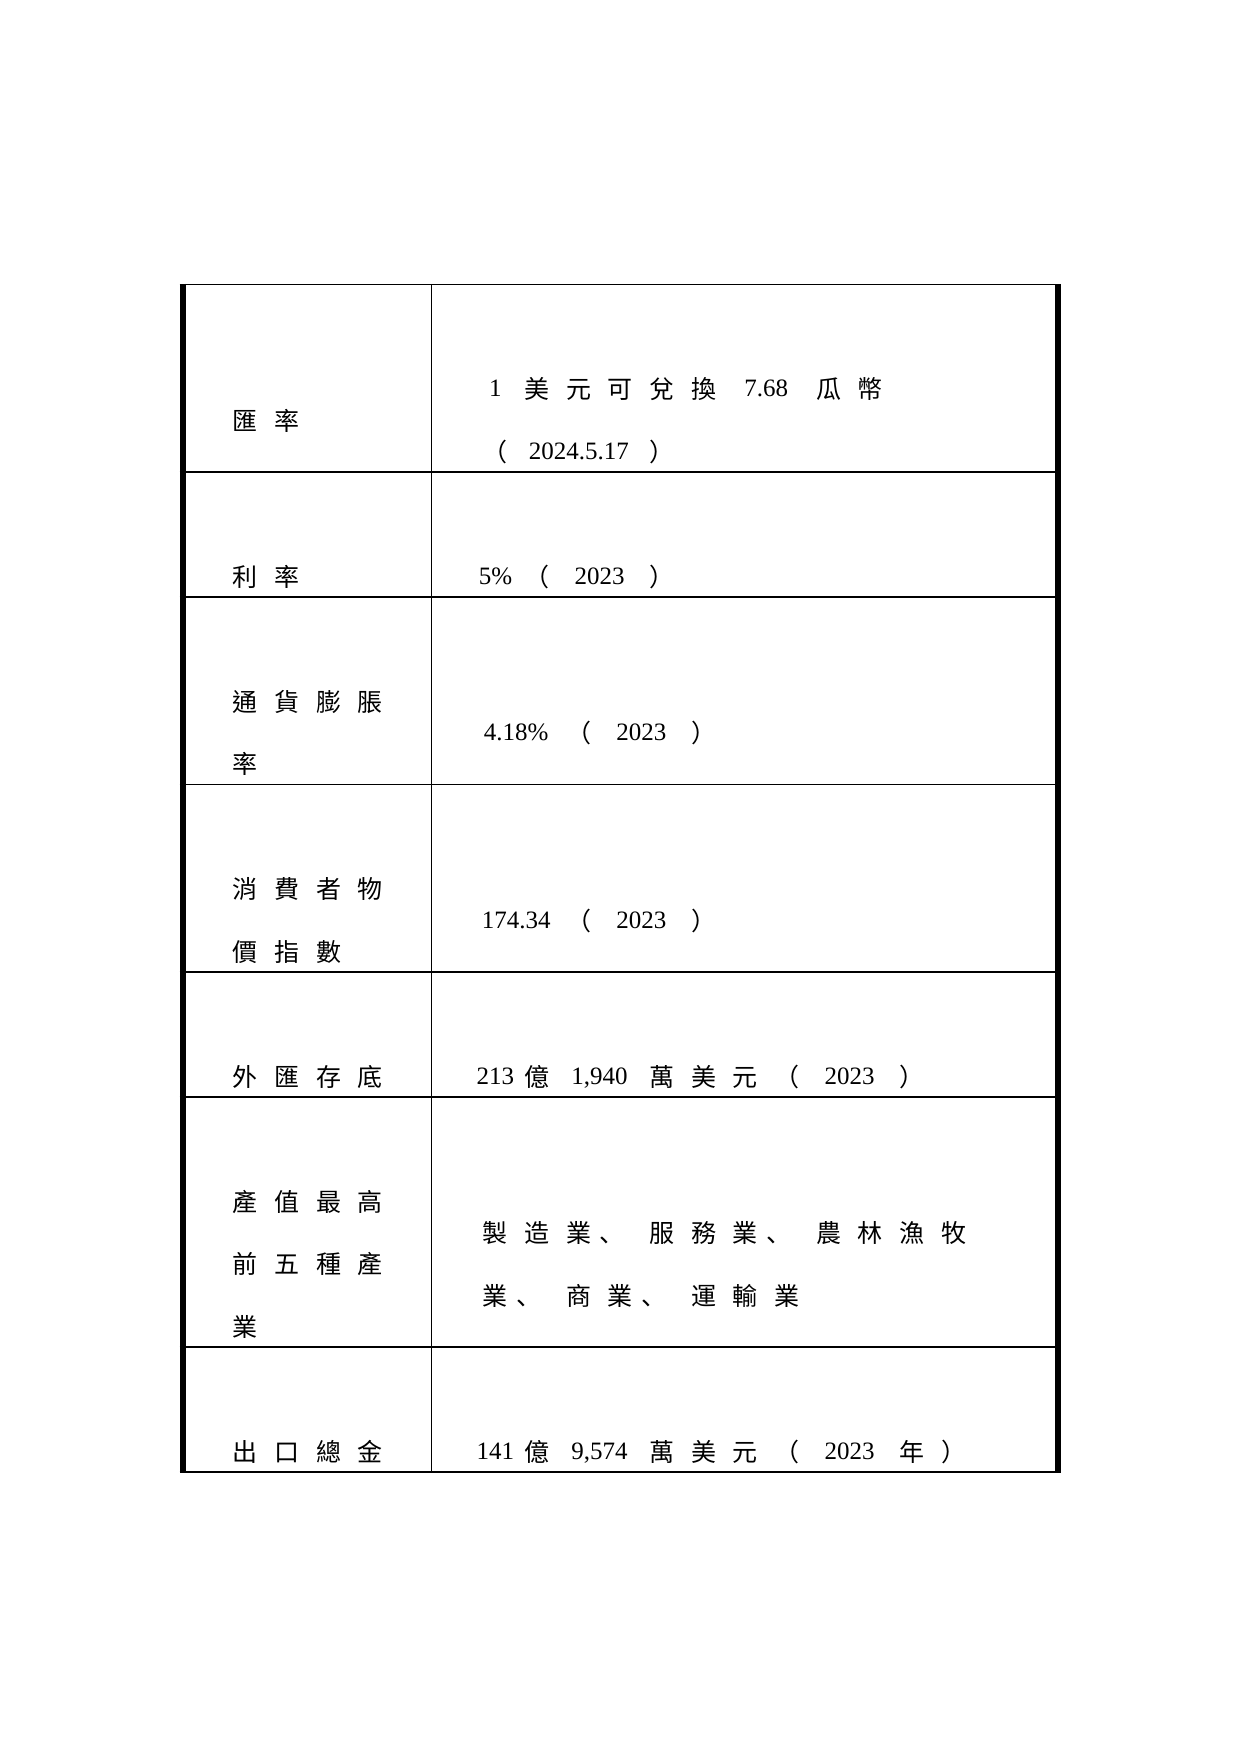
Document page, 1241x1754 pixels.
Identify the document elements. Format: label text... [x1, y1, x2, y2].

table_cell 5%（2023） [432, 473, 1055, 596]
table_cell 141億9,574萬美元（2023年） [432, 1348, 1055, 1471]
table_cell 製造業、服務業、農林漁牧業、商業、運輸業 [432, 1098, 1055, 1346]
table_cell 出口總金 [186, 1348, 431, 1471]
table_cell 4.18%（2023） [432, 598, 1055, 784]
table_cell 174.34（2023） [432, 785, 1055, 971]
table_cell 通貨膨脹率 [186, 598, 431, 784]
table_cell 匯率 [186, 285, 431, 471]
table_cell 213億1,940萬美元（2023） [432, 973, 1055, 1096]
table_cell 利率 [186, 473, 431, 596]
table_cell 消費者物價指數 [186, 785, 431, 971]
table_cell 產值最高前五種產業 [186, 1098, 431, 1346]
table_cell 外匯存底 [186, 973, 431, 1096]
table_cell 1美元可兌換7.68瓜幣（2024.5.17） [432, 285, 1055, 471]
